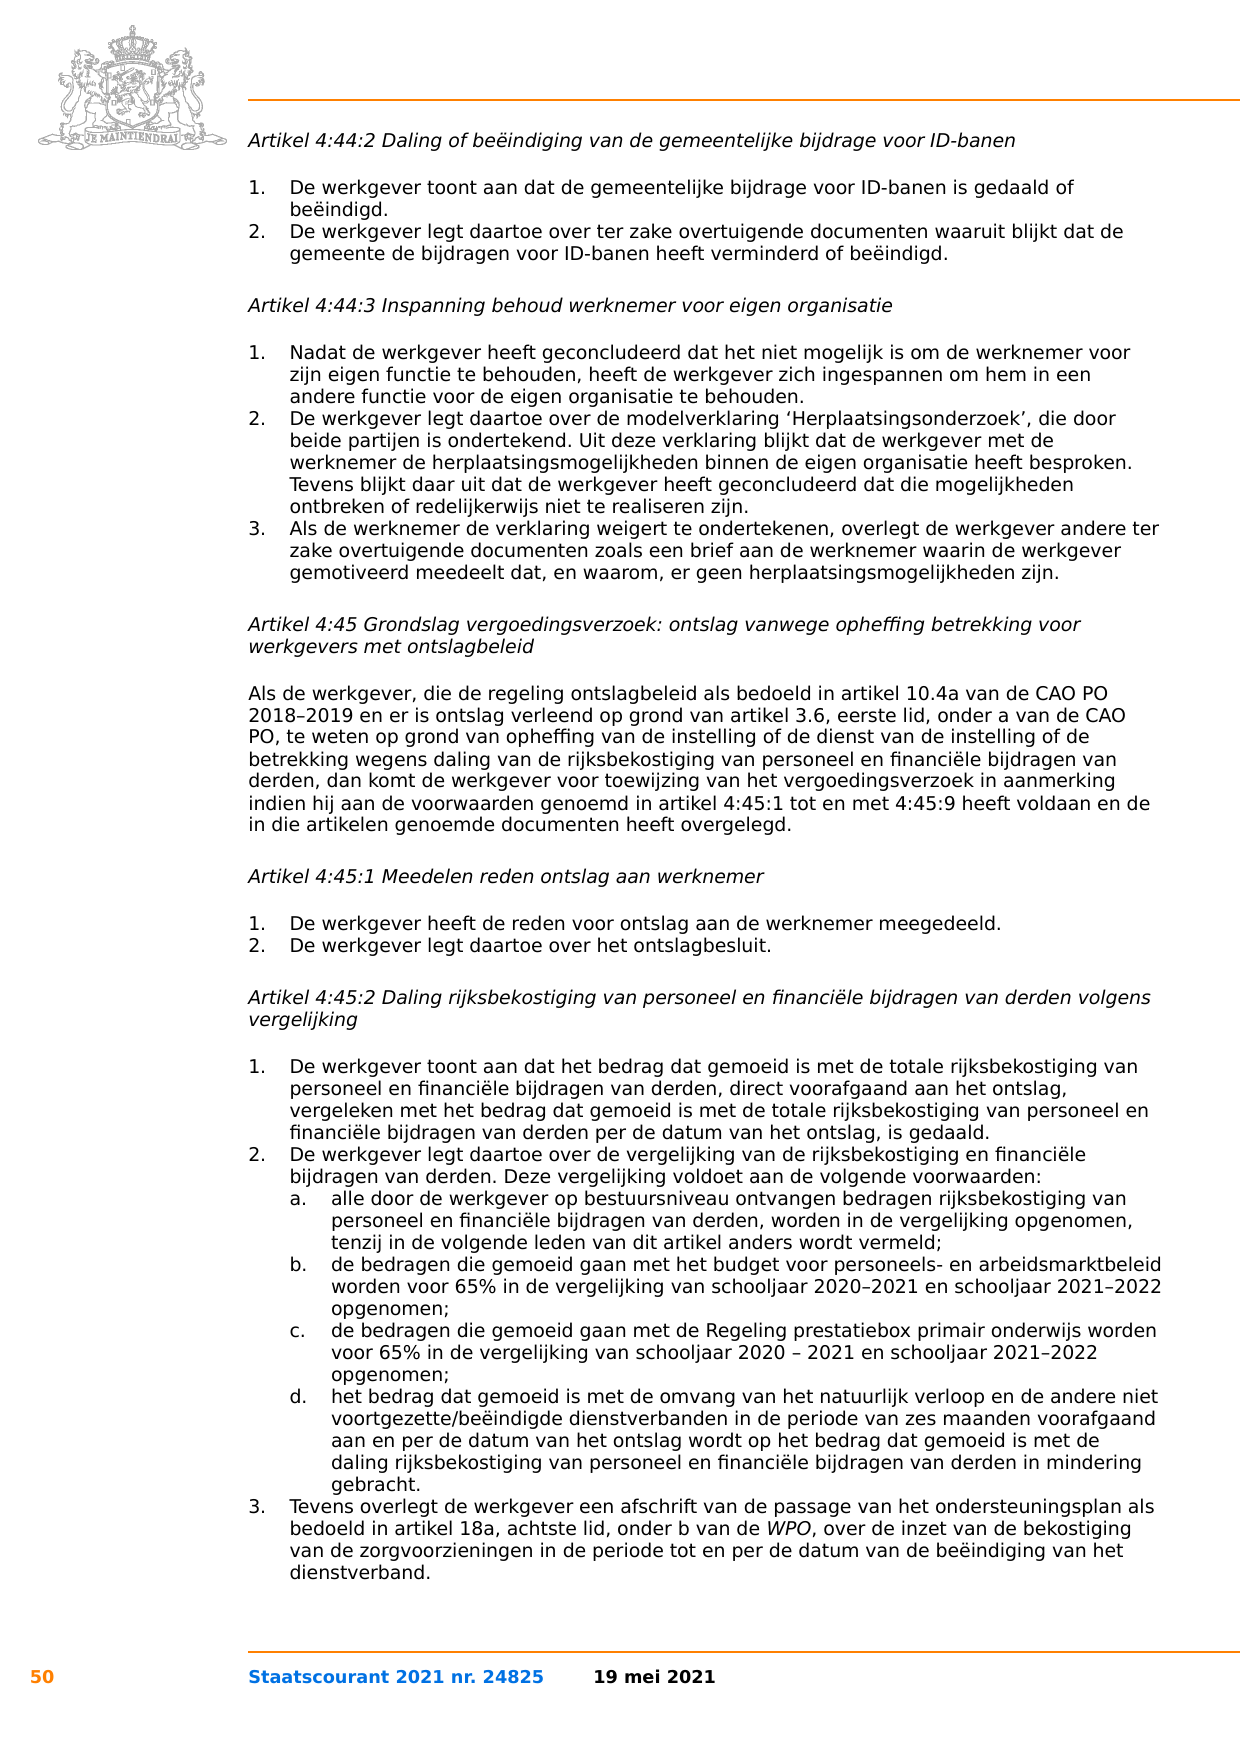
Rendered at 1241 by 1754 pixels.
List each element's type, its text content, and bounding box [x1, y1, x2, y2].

text a. alle door de werkgever op bestuursniveau ontvangen bedragen rijksbekostiging van personeel en financiële bijdragen van derden, worden in de vergelijking opgenomen, tenzij in de volgende leden van dit artikel anders wordt vermeld; [289, 1188, 1163, 1254]
text d. het bedrag dat gemoeid is met de omvang van het natuurlijk verloop en de andere niet voortgezette/beëindigde dienstverbanden in de periode van zes maanden voorafgaand aan en per de datum van het ontslag wordt op het bedrag dat gemoeid is met de daling rijksbekostiging van personeel en financiële bijdragen van derden in mindering gebracht. [289, 1386, 1163, 1496]
subtitle Artikel 4:45:2 Daling rijksbekostiging van personeel en financiële bijdragen van derden volgens vergelijking [248, 987, 1163, 1031]
subtitle Artikel 4:44:2 Daling of beëindiging van de gemeentelijke bijdrage voor ID-banen [248, 130, 1163, 152]
text 3. Tevens overlegt de werkgever een afschrift van de passage van het ondersteuningsplan als bedoeld in artikel 18a, achtste lid, onder b van de WPO, over de inzet van de bekostiging van de zorgvoorzieningen in de periode tot en per de datum van de beëindiging van het dienstverband. [248, 1496, 1163, 1584]
text Als de werkgever, die de regeling ontslagbeleid als bedoeld in artikel 10.4a van de CAO PO 2018–2019 en er is ontslag verleend op grond van artikel 3.6, eerste lid, onder a van de CAO PO, te weten op grond van opheffing van de instelling of de dienst van de instelling of de betrekking wegens daling van de rijksbekostiging van personeel en financiële bijdragen van derden, dan komt de werkgever voor toewijzing van het vergoedingsverzoek in aanmerking indien hij aan de voorwaarden genoemd in artikel 4:45:1 tot en met 4:45:9 heeft voldaan en de in die artikelen genoemde documenten heeft overgelegd. [248, 682, 1163, 836]
text 2. De werkgever legt daartoe over de modelverklaring ‘Herplaatsingsonderzoek’, die door beide partijen is ondertekend. Uit deze verklaring blijkt dat de werkgever met de werknemer de herplaatsingsmogelijkheden binnen de eigen organisatie heeft besproken. Tevens blijkt daar uit dat de werkgever heeft geconcludeerd dat die mogelijkheden ontbreken of redelijkerwijs niet te realiseren zijn. [248, 408, 1163, 518]
text 1. Nadat de werkgever heeft geconcludeerd dat het niet mogelijk is om de werknemer voor zijn eigen functie te behouden, heeft de werkgever zich ingespannen om hem in een andere functie voor de eigen organisatie te behouden. [248, 342, 1163, 408]
text 2. De werkgever legt daartoe over het ontslagbesluit. [248, 935, 1163, 957]
text 2. De werkgever legt daartoe over de vergelijking van de rijksbekostiging en financiële bijdragen van derden. Deze vergelijking voldoet aan de volgende voorwaarden: [248, 1144, 1163, 1188]
text 1. De werkgever heeft de reden voor ontslag aan de werknemer meegedeeld. [248, 913, 1163, 935]
text 1. De werkgever toont aan dat de gemeentelijke bijdrage voor ID-banen is gedaald of beëindigd. [248, 177, 1163, 221]
text c. de bedragen die gemoeid gaan met de Regeling prestatiebox primair onderwijs worden voor 65% in de vergelijking van schooljaar 2020 – 2021 en schooljaar 2021–2022 opgenomen; [289, 1320, 1163, 1386]
text 3. Als de werknemer de verklaring weigert te ondertekenen, overlegt de werkgever andere ter zake overtuigende documenten zoals een brief aan de werknemer waarin de werkgever gemotiveerd meedeelt dat, en waarom, er geen herplaatsingsmogelijkheden zijn. [248, 518, 1163, 583]
text b. de bedragen die gemoeid gaan met het budget voor personeels- en arbeidsmarktbeleid worden voor 65% in de vergelijking van schooljaar 2020–2021 en schooljaar 2021–2022 opgenomen; [289, 1254, 1163, 1320]
text 2. De werkgever legt daartoe over ter zake overtuigende documenten waaruit blijkt dat de gemeente de bijdragen voor ID-banen heeft verminderd of beëindigd. [248, 221, 1163, 265]
picture [38, 25, 227, 150]
subtitle Artikel 4:45 Grondslag vergoedingsverzoek: ontslag vanwege opheffing betrekking voor werkgevers met ontslagbeleid [248, 613, 1163, 657]
text 1. De werkgever toont aan dat het bedrag dat gemoeid is met de totale rijksbekostiging van personeel en financiële bijdragen van derden, direct voorafgaand aan het ontslag, vergeleken met het bedrag dat gemoeid is met de totale rijksbekostiging van personeel en financiële bijdragen van derden per de datum van het ontslag, is gedaald. [248, 1056, 1163, 1144]
subtitle Artikel 4:45:1 Meedelen reden ontslag aan werknemer [248, 866, 1163, 888]
subtitle Artikel 4:44:3 Inspanning behoud werknemer voor eigen organisatie [248, 295, 1163, 317]
